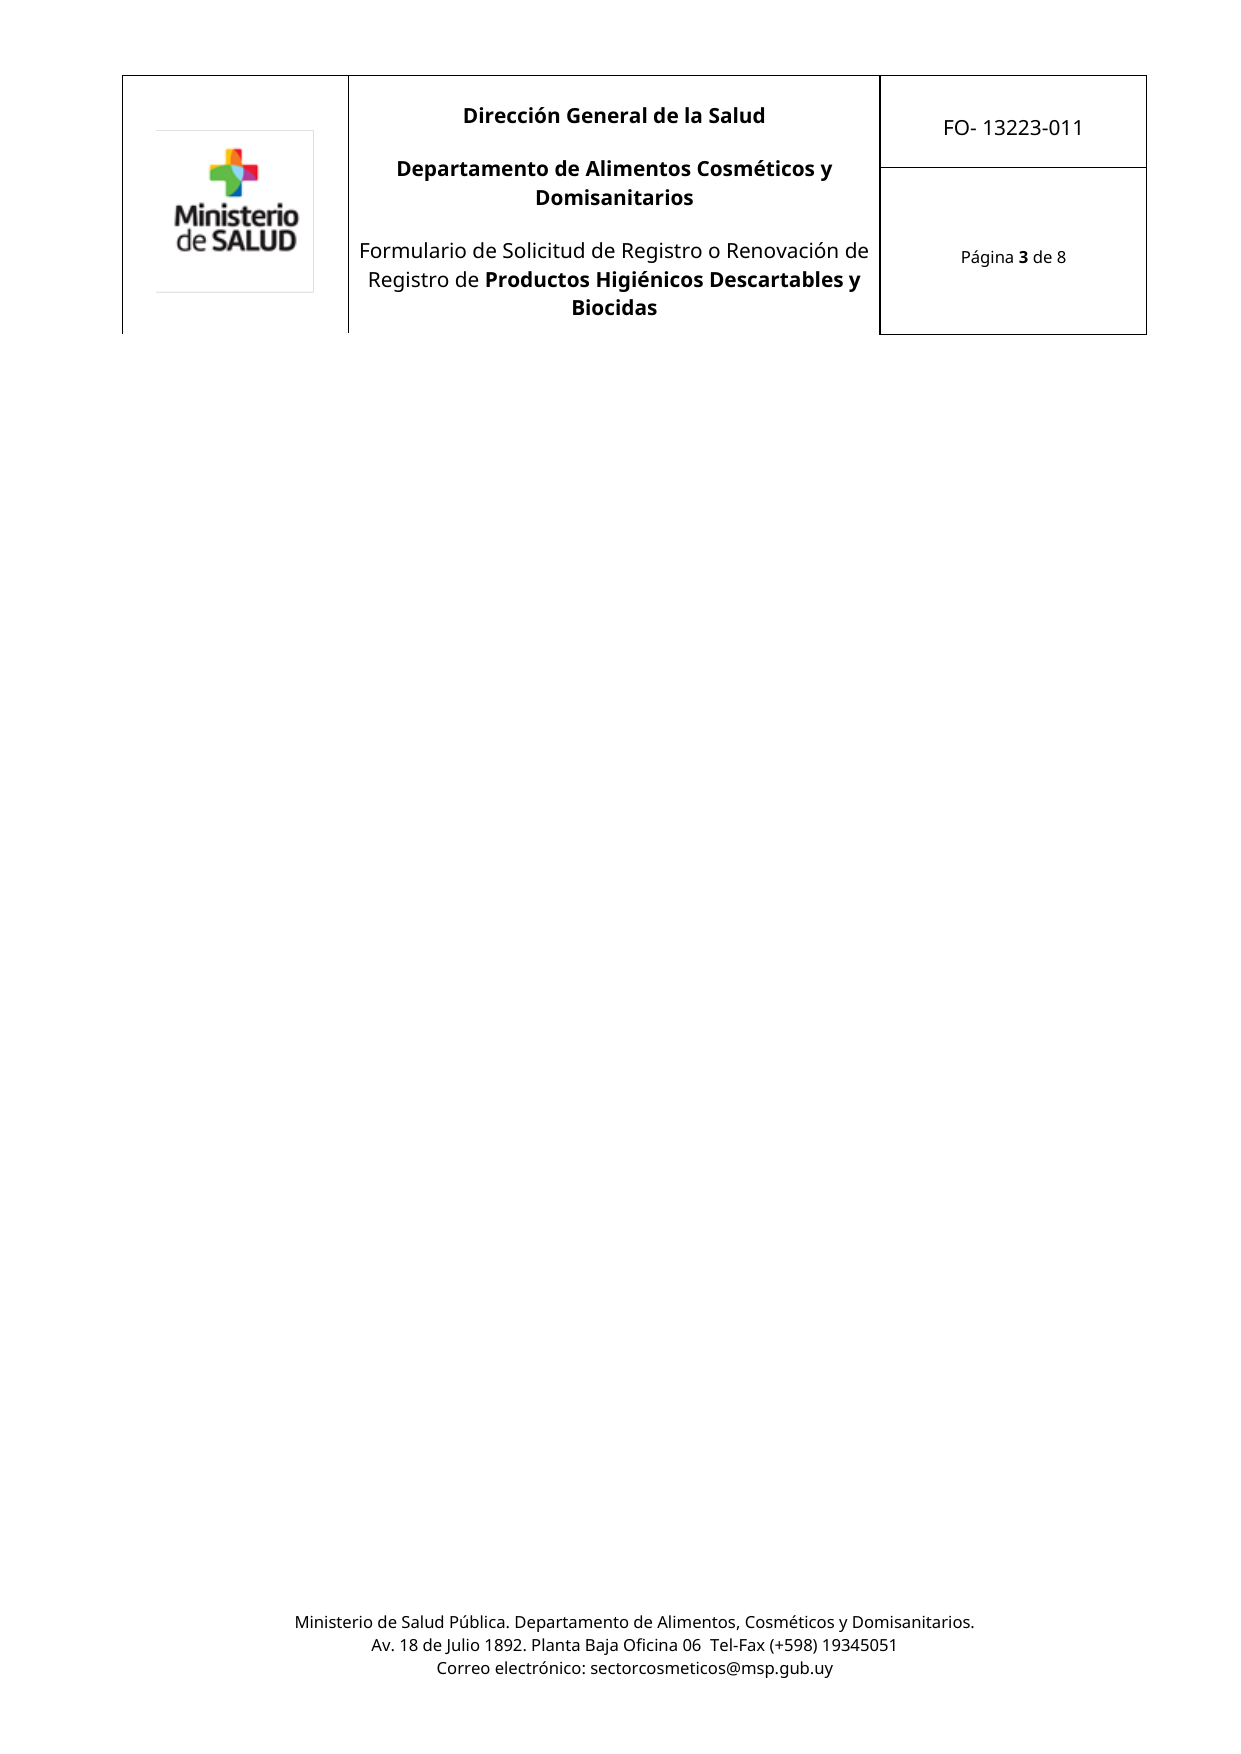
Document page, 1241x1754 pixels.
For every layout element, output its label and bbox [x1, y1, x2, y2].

picture [156, 129, 317, 294]
